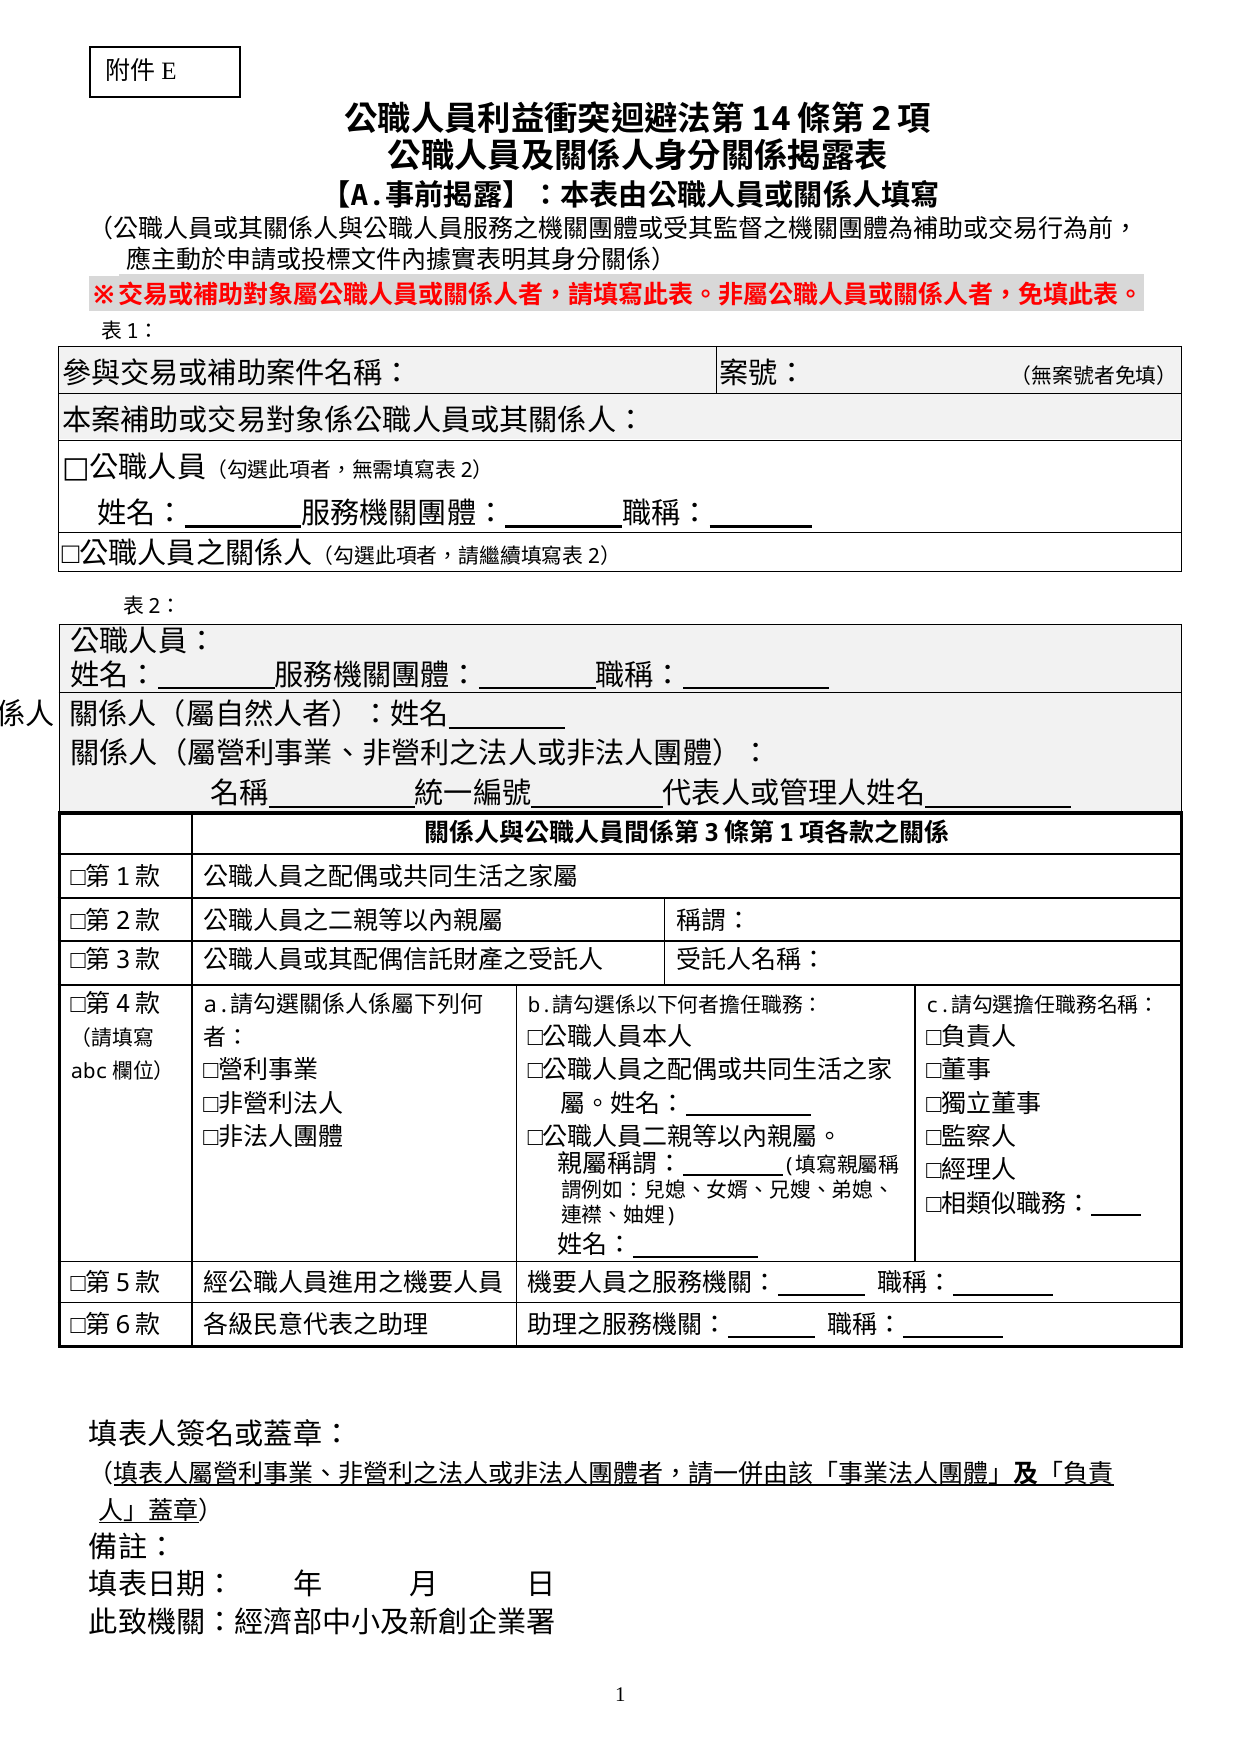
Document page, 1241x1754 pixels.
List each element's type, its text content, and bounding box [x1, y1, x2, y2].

table_cell 各級民意代表之助理 [193, 1303, 516, 1345]
table_cell □第6款 [61, 1303, 191, 1345]
text 公職人員及關係人身分關係揭露表 [0, 137, 1240, 175]
table_header 公職人員： 姓名： 服務機關團體： 職稱： [60, 625, 1181, 692]
text 表1： [101, 310, 1152, 346]
table_cell 關係人與公職人員間係第3條第1項各款之關係 [193, 815, 1180, 853]
text （填表人屬營利事業、非營利之法人或非法人團體者，請一併由該「事業法人團體」及「負責人」蓋章） [89, 1452, 1152, 1527]
table_cell 公職人員之二親等以內親屬 [193, 899, 664, 940]
text 此致機關：經濟部中小及新創企業署 [89, 1602, 1152, 1639]
table_cell □第5款 [61, 1262, 191, 1302]
table_cell 受託人名稱： [665, 942, 1180, 984]
table_cell 機要人員之服務機關： 職稱： [517, 1262, 1180, 1302]
table_cell 公職人員之配偶或共同生活之家屬 [193, 855, 1180, 897]
table_cell 本案補助或交易對象係公職人員或其關係人： [59, 394, 1181, 439]
table_cell a.請勾選關係人係屬下列何者： □營利事業 □非營利法人 □非法人團體 [193, 986, 516, 1261]
table_header 參與交易或補助案件名稱： [59, 347, 716, 393]
table_cell b.請勾選係以下何者擔任職務： □公職人員本人 □公職人員之配偶或共同生活之家屬。姓名： □公職人員二親等以內親屬。 親屬稱謂： (填寫親屬稱謂例如：兒媳、女婿、兄嫂、弟媳、連襟、妯娌) 姓名： [517, 986, 914, 1261]
table_cell 關係人 關係人（屬自然人者）：姓名 關係人（屬營利事業、非營利之法人或非法人團體）： 名稱 統一編號 代表人或管理人姓名 [60, 693, 1181, 811]
text 填表人簽名或蓋章： [89, 1414, 1152, 1452]
table_header 案號： （無案號者免填） [717, 347, 1181, 393]
text ※交易或補助對象屬公職人員或關係人者，請填寫此表。非屬公職人員或關係人者，免填此表。 [89, 275, 1152, 310]
table_cell 公職人員或其配偶信託財產之受託人 [193, 942, 664, 984]
table_cell 經公職人員進用之機要人員 [193, 1262, 516, 1302]
table_cell □公職人員之關係人（勾選此項者，請繼續填寫表2） [59, 533, 1181, 571]
table_cell c.請勾選擔任職務名稱： □負責人 □董事 □獨立董事 □監察人 □經理人 □相類似職務： [916, 986, 1180, 1261]
text 表2： [0, 572, 1152, 624]
table_cell □第3款 [61, 942, 191, 984]
table_cell □第4款 （請填寫abc欄位） [61, 986, 191, 1261]
table_cell □第2款 [61, 899, 191, 940]
text 填表日期： 年 月 日 [89, 1564, 1152, 1602]
table_cell 稱謂： [665, 899, 1180, 940]
table_cell □第1款 [61, 855, 191, 897]
table_cell [61, 815, 191, 853]
text （公職人員或其關係人與公職人員服務之機關團體或受其監督之機關團體為補助或交易行為前，應主動於申請或投標文件內據實表明其身分關係） [89, 212, 1152, 275]
text 【A.事前揭露】：本表由公職人員或關係人填寫 [0, 175, 1240, 212]
text 備註： [89, 1527, 1152, 1564]
table_cell □公職人員（勾選此項者，無需填寫表2） 姓名： 服務機關團體： 職稱： [59, 441, 1181, 532]
table_cell 助理之服務機關： 職稱： [517, 1303, 1180, 1345]
text 公職人員利益衝突迴避法第14條第2項 [0, 100, 1240, 137]
